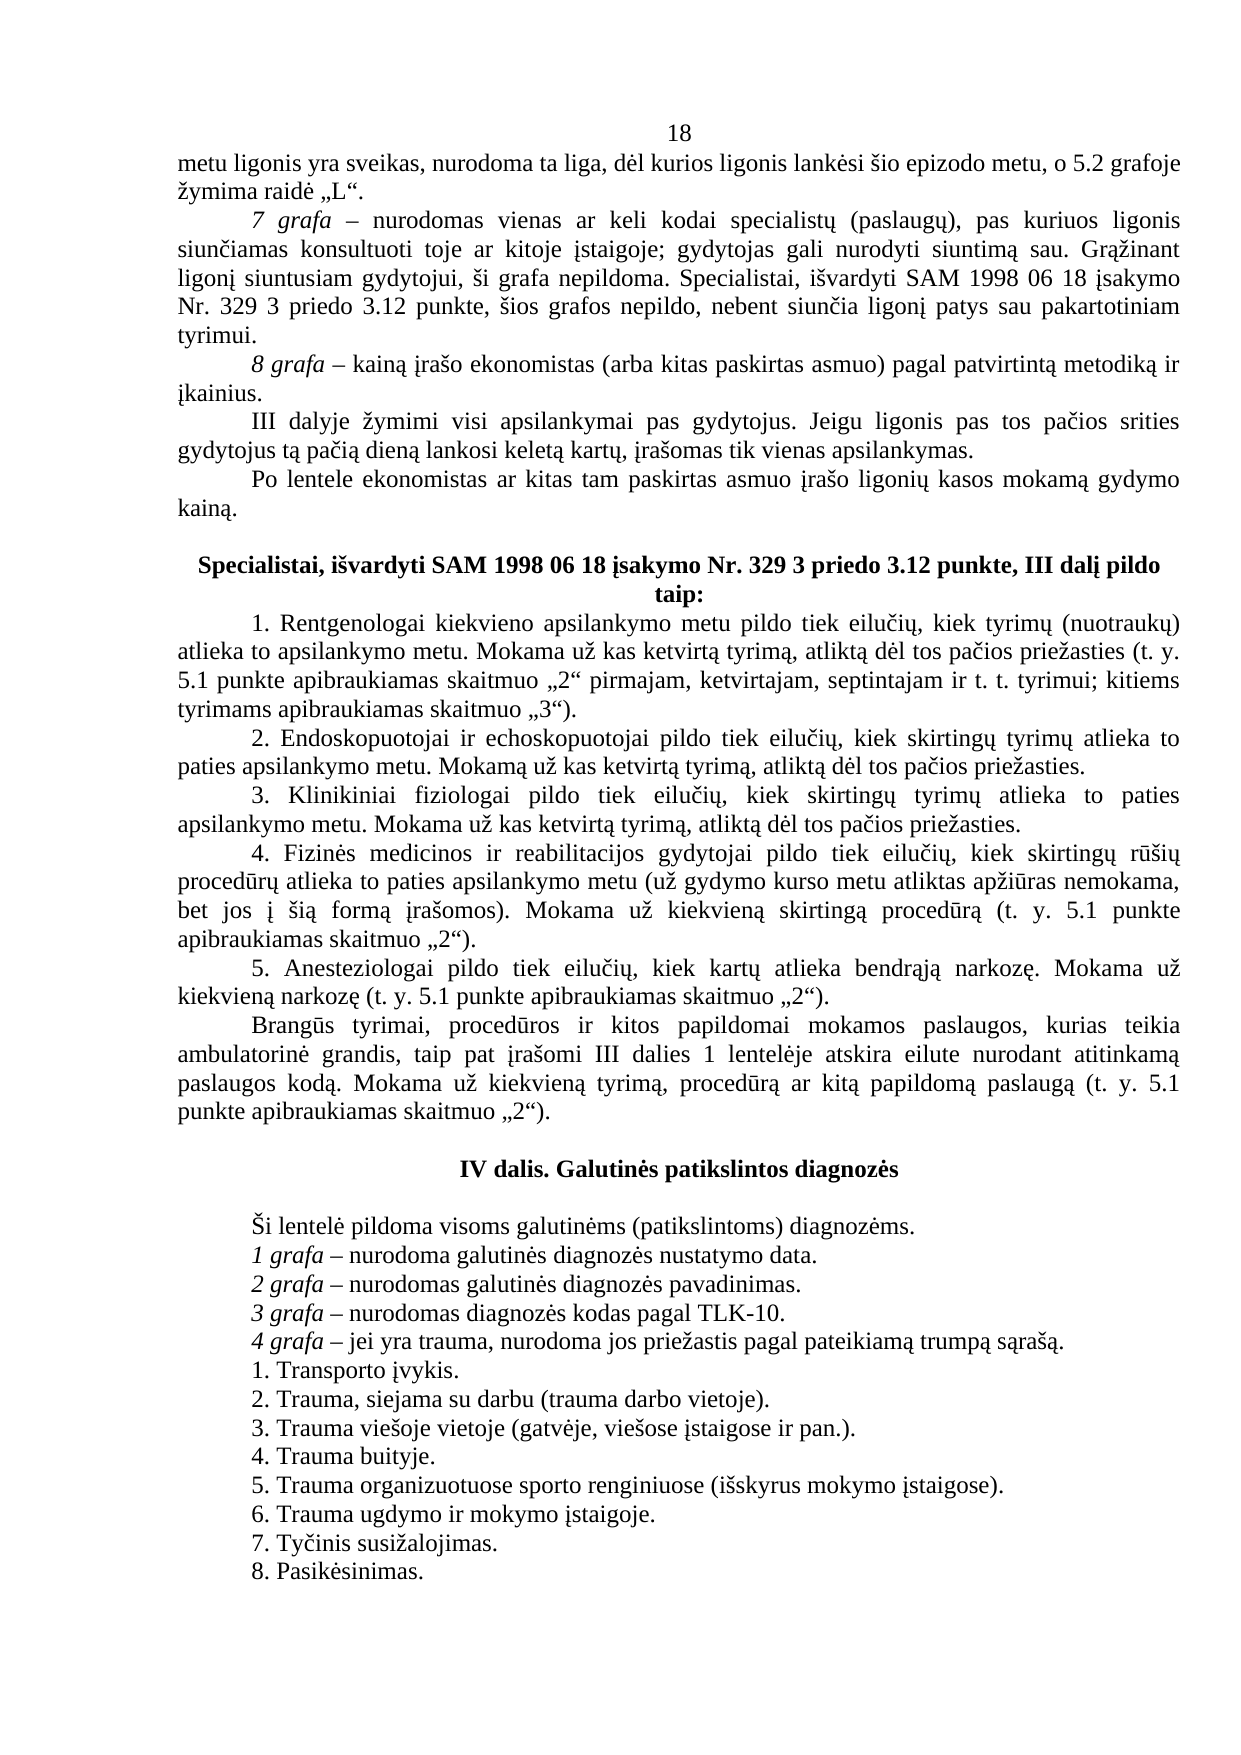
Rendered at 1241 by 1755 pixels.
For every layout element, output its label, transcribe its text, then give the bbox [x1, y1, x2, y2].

text 7. Tyčinis susižalojimas. [177, 1528, 1181, 1556]
text 7 grafa – nurodomas vienas ar keli kodai specialistų (paslaugų), pas kuriuos ligonis siunčiamas konsultuoti toje ar kitoje įstaigoje; gydytojas gali nurodyti siuntimą sau. Grąžinant ligonį siuntusiam gydytojui, ši grafa nepildoma. Specialistai, išvardyti SAM 1998 06 18 įsakymo Nr. 329 3 priedo 3.12 punkte, šios grafos nepildo, nebent siunčia ligonį patys sau pakartotiniam tyrimui. [177, 205, 1181, 349]
text IV dalis. Galutinės patikslintos diagnozės [177, 1154, 1181, 1183]
text 1. Transporto įvykis. [177, 1355, 1181, 1384]
text 1. Rentgenologai kiekvieno apsilankymo metu pildo tiek eilučių, kiek tyrimų (nuotraukų) atlieka to apsilankymo metu. Mokama už kas ketvirtą tyrimą, atliktą dėl tos pačios priežasties (t. y. 5.1 punkte apibraukiamas skaitmuo „2“ pirmajam, ketvirtajam, septintajam ir t. t. tyrimui; kitiems tyrimams apibraukiamas skaitmuo „3“). [177, 608, 1181, 723]
text 4. Trauma buityje. [177, 1441, 1181, 1470]
text Brangūs tyrimai, procedūros ir kitos papildomai mokamos paslaugos, kurias teikia ambulatorinė grandis, taip pat įrašomi III dalies 1 lentelėje atskira eilute nurodant atitinkamą paslaugos kodą. Mokama už kiekvieną tyrimą, procedūrą ar kitą papildomą paslaugą (t. y. 5.1 punkte apibraukiamas skaitmuo „2“). [177, 1010, 1181, 1125]
text 3. Trauma viešoje vietoje (gatvėje, viešose įstaigose ir pan.). [177, 1413, 1181, 1441]
text 5. Trauma organizuotuose sporto renginiuose (išskyrus mokymo įstaigose). [177, 1470, 1181, 1499]
text 3 grafa – nurodomas diagnozės kodas pagal TLK-10. [177, 1298, 1181, 1326]
text III dalyje žymimi visi apsilankymai pas gydytojus. Jeigu ligonis pas tos pačios srities gydytojus tą pačią dieną lankosi keletą kartų, įrašomas tik vienas apsilankymas. [177, 406, 1181, 464]
text 4. Fizinės medicinos ir reabilitacijos gydytojai pildo tiek eilučių, kiek skirtingų rūšių procedūrų atlieka to paties apsilankymo metu (už gydymo kurso metu atliktas apžiūras nemokama, bet jos į šią formą įrašomos). Mokama už kiekvieną skirtingą procedūrą (t. y. 5.1 punkte apibraukiamas skaitmuo „2“). [177, 838, 1181, 953]
text 2 grafa – nurodomas galutinės diagnozės pavadinimas. [177, 1269, 1181, 1298]
text 2. Trauma, siejama su darbu (trauma darbo vietoje). [177, 1384, 1181, 1413]
text 6. Trauma ugdymo ir mokymo įstaigoje. [177, 1499, 1181, 1528]
text 3. Klinikiniai fiziologai pildo tiek eilučių, kiek skirtingų tyrimų atlieka to paties apsilankymo metu. Mokama už kas ketvirtą tyrimą, atliktą dėl tos pačios priežasties. [177, 780, 1181, 838]
text Po lentele ekonomistas ar kitas tam paskirtas asmuo įrašo ligonių kasos mokamą gydymo kainą. [177, 464, 1181, 521]
text Ši lentelė pildoma visoms galutinėms (patikslintoms) diagnozėms. [177, 1211, 1181, 1240]
text 8. Pasikėsinimas. [177, 1556, 1181, 1585]
text 1 grafa – nurodoma galutinės diagnozės nustatymo data. [177, 1240, 1181, 1269]
text 8 grafa – kainą įrašo ekonomistas (arba kitas paskirtas asmuo) pagal patvirtintą metodiką ir įkainius. [177, 349, 1181, 406]
text 4 grafa – jei yra trauma, nurodoma jos priežastis pagal pateikiamą trumpą sąrašą. [177, 1326, 1181, 1355]
text metu ligonis yra sveikas, nurodoma ta liga, dėl kurios ligonis lankėsi šio epizodo metu, o 5.2 grafoje žymima raidė „L“. [177, 148, 1181, 205]
text 2. Endoskopuotojai ir echoskopuotojai pildo tiek eilučių, kiek skirtingų tyrimų atlieka to paties apsilankymo metu. Mokamą už kas ketvirtą tyrimą, atliktą dėl tos pačios priežasties. [177, 723, 1181, 780]
text 5. Anesteziologai pildo tiek eilučių, kiek kartų atlieka bendrąją narkozę. Mokama už kiekvieną narkozę (t. y. 5.1 punkte apibraukiamas skaitmuo „2“). [177, 953, 1181, 1010]
text Specialistai, išvardyti SAM 1998 06 18 įsakymo Nr. 329 3 priedo 3.12 punkte, III dalį pildo taip: [177, 550, 1181, 608]
